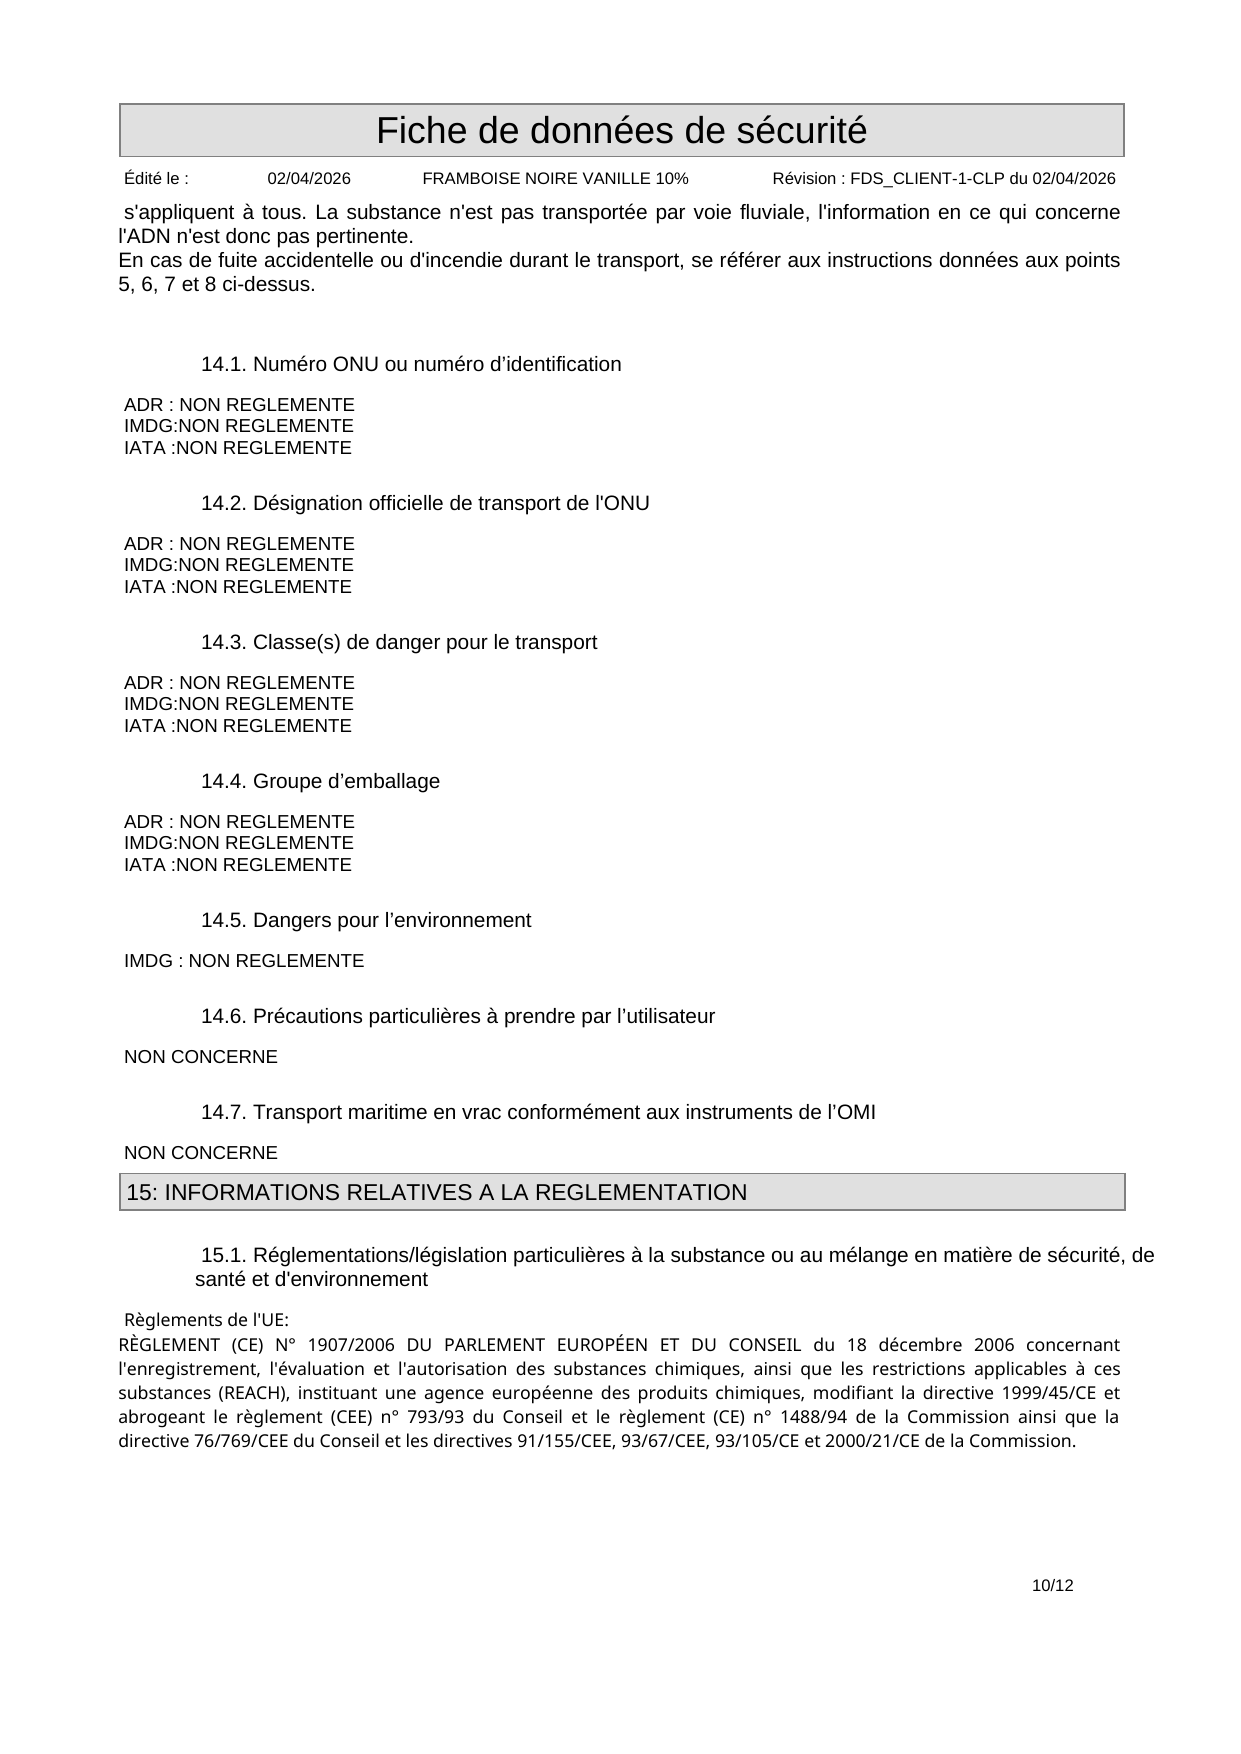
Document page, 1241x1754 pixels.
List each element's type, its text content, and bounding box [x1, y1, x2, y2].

table_header 14.3. Classe(s) de danger pour le transport [195, 625, 1199, 659]
table_header 14.4. Groupe d’emballage [195, 764, 1199, 798]
text IMDG : NON REGLEMENTE [118, 949, 1122, 971]
table_header 14.7. Transport maritime en vrac conformément aux instruments de l’OMI [195, 1095, 1199, 1129]
table_header 14.5. Dangers pour l’environnement [195, 903, 1199, 938]
table_header Fiche de données de sécurité [121, 105, 1123, 156]
text 10/12 [118, 1576, 1122, 1595]
text En cas de fuite accidentelle ou d'incendie durant le transport, se référer aux instructions données aux points 5, 6, 7 et 8 ci-dessus. [118, 248, 1122, 296]
text Règlements de l'UE: [118, 1308, 1122, 1332]
text IMDG:NON REGLEMENTE [118, 693, 1122, 714]
table_header 14.1. Numéro ONU ou numéro d’identification [195, 347, 1199, 381]
text Édité le : 02/04/2026 FRAMBOISE NOIRE VANILLE 10% Révision : FDS_CLIENT-1-CLP du 02/04/2026 [118, 169, 1122, 188]
table_header 14.2. Désignation officielle de transport de l'ONU [195, 486, 1199, 520]
table_header 15.1. Réglementations/législation particulières à la substance ou au mélange en matière de sécurité, de santé et d'environnement [195, 1238, 1199, 1296]
text IATA :NON REGLEMENTE [118, 854, 1122, 875]
text IMDG:NON REGLEMENTE [118, 415, 1122, 436]
text IATA :NON REGLEMENTE [118, 436, 1122, 458]
table_header 14.6. Précautions particulières à prendre par l’utilisateur [195, 999, 1199, 1033]
text IATA :NON REGLEMENTE [118, 714, 1122, 736]
text NON CONCERNE [118, 1046, 1122, 1067]
text ADR : NON REGLEMENTE [118, 532, 1122, 554]
text ADR : NON REGLEMENTE [118, 811, 1122, 832]
text ADR : NON REGLEMENTE [118, 671, 1122, 693]
text IMDG:NON REGLEMENTE [118, 554, 1122, 576]
text RÈGLEMENT (CE) N° 1907/2006 DU PARLEMENT EUROPÉEN ET DU CONSEIL du 18 décembre 2006 concernant l'enregistrement, l'évaluation et l'autorisation des substances chimiques, ainsi que les restrictions applicables à ces substances (REACH), instituant une agence européenne des produits chimiques, modifiant la directive 1999/45/CE et abrogeant le règlement (CEE) n° 793/93 du Conseil et le règlement (CE) n° 1488/94 de la Commission ainsi que la directive 76/769/CEE du Conseil et les directives 91/155/CEE, 93/67/CEE, 93/105/CE et 2000/21/CE de la Commission. [118, 1332, 1122, 1453]
table_header 15: INFORMATIONS RELATIVES A LA REGLEMENTATION [121, 1174, 1124, 1209]
text IMDG:NON REGLEMENTE [118, 832, 1122, 854]
text s'appliquent à tous. La substance n'est pas transportée par voie fluviale, l'information en ce qui concerne l'ADN n'est donc pas pertinente. [118, 200, 1122, 248]
text IATA :NON REGLEMENTE [118, 576, 1122, 597]
text NON CONCERNE [118, 1141, 1122, 1163]
text ADR : NON REGLEMENTE [118, 393, 1122, 415]
